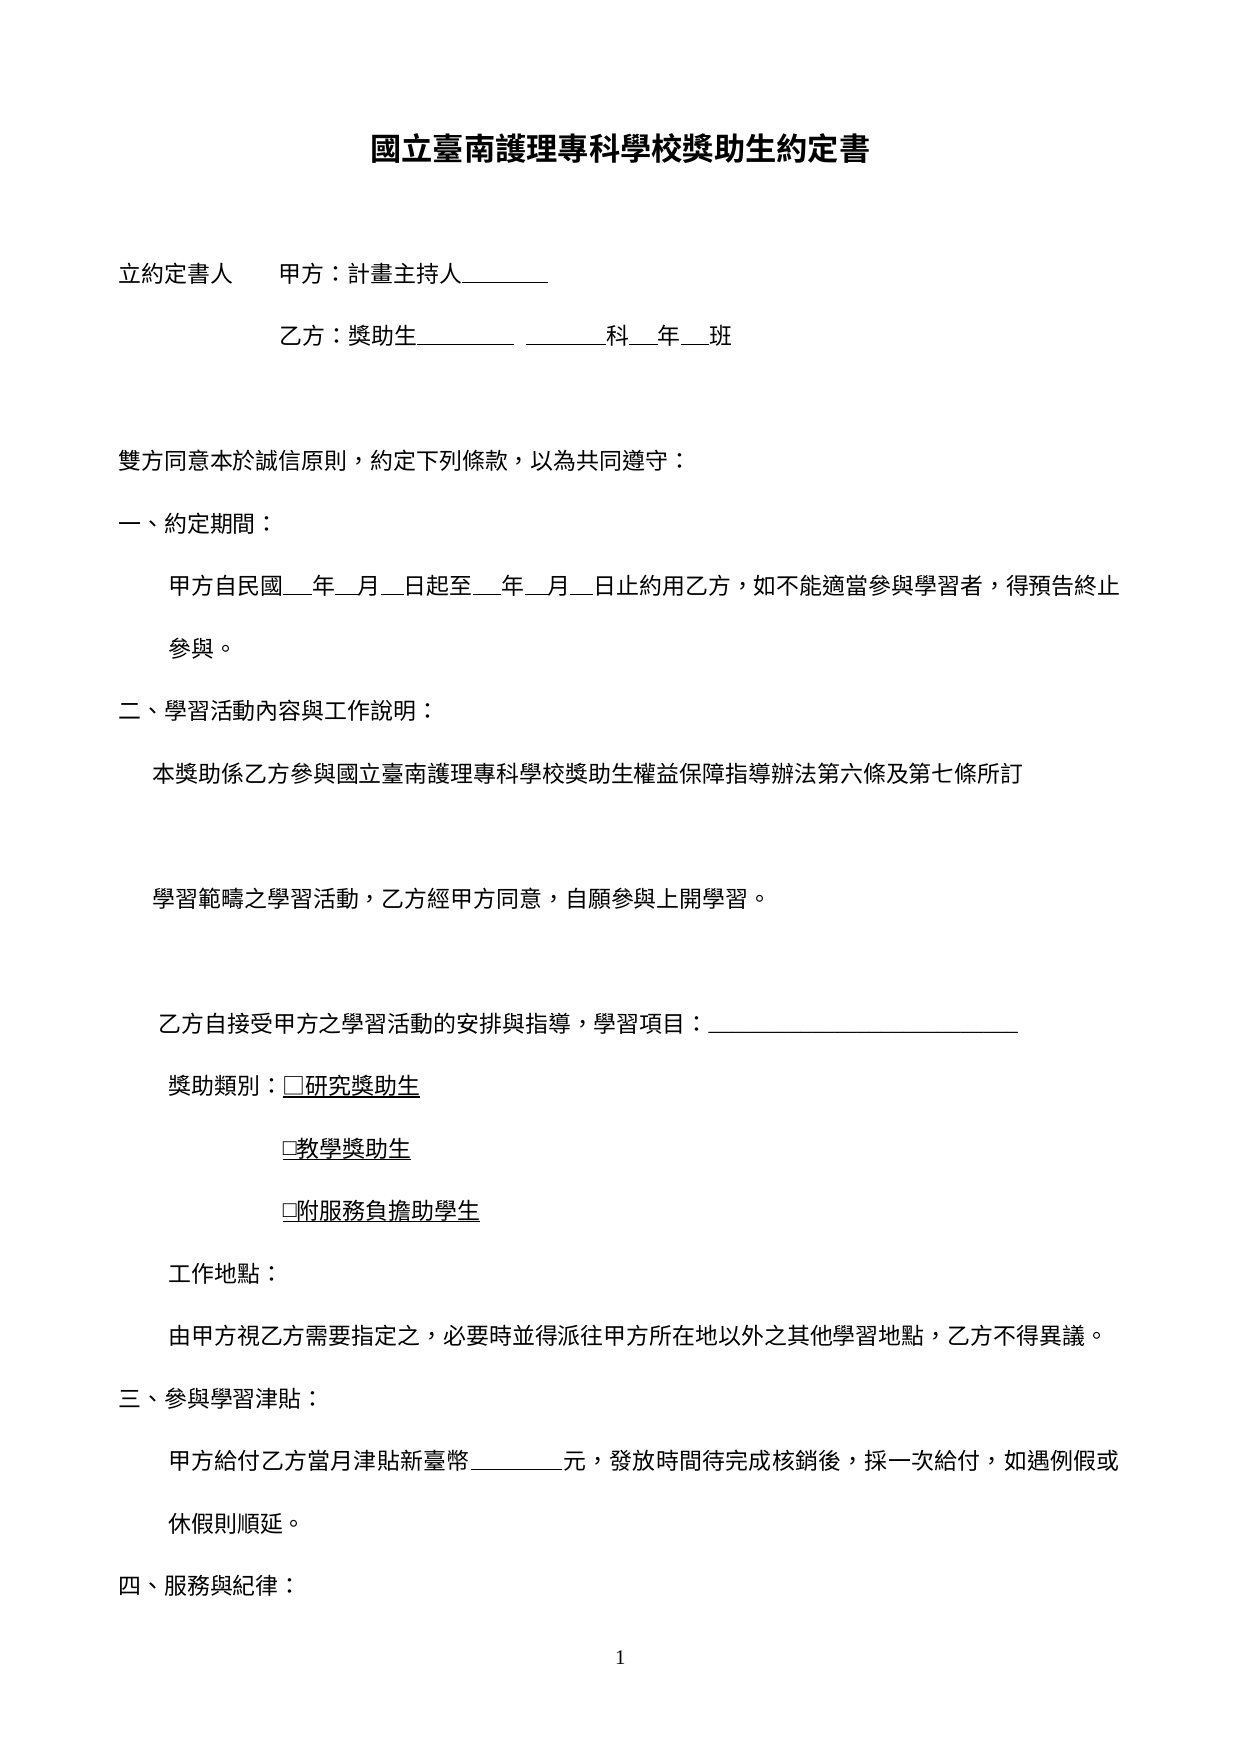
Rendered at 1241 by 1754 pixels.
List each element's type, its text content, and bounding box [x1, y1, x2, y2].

text 二、學習活動內容與工作說明： [118, 668, 1122, 730]
text 工作地點： [168, 1230, 1122, 1293]
text 學習範疇之學習活動，乙方經甲方同意，自願參與上開學習。 [118, 855, 1122, 918]
text 由甲方視乙方需要指定之，必要時並得派往甲方所在地以外之其他學習地點，乙方不得異議。 [168, 1293, 1122, 1355]
text 乙方自接受甲方之學習活動的安排與指導，學習項目：___________________________ [118, 980, 1122, 1043]
text □教學獎助生 [168, 1105, 1122, 1168]
text 立約定書人 甲方：計畫主持人 [118, 230, 1122, 293]
text 國立臺南護理專科學校獎助生約定書 [118, 105, 1122, 168]
text □附服務負擔助學生 [168, 1168, 1122, 1230]
text 甲方自民國 年 月 日起至 年 月 日止約用乙方，如不能適當參與學習者，得預告終止參與。 [168, 543, 1122, 668]
text 本獎助係乙方參與國立臺南護理專科學校獎助生權益保障指導辦法第六條及第七條所訂 [118, 730, 1122, 793]
text 一、約定期間： [118, 480, 1122, 543]
text 乙方：獎助生 科 年 班 [251, 293, 1122, 355]
text 四、服務與紀律： [118, 1543, 1122, 1605]
text 獎助類別：□研究獎助生 [168, 1043, 1122, 1105]
text 甲方給付乙方當月津貼新臺幣 元，發放時間待完成核銷後，採一次給付，如遇例假或休假則順延。 [168, 1418, 1122, 1543]
text 三、參與學習津貼： [118, 1355, 1122, 1418]
text 雙方同意本於誠信原則，約定下列條款，以為共同遵守： [118, 418, 1122, 480]
